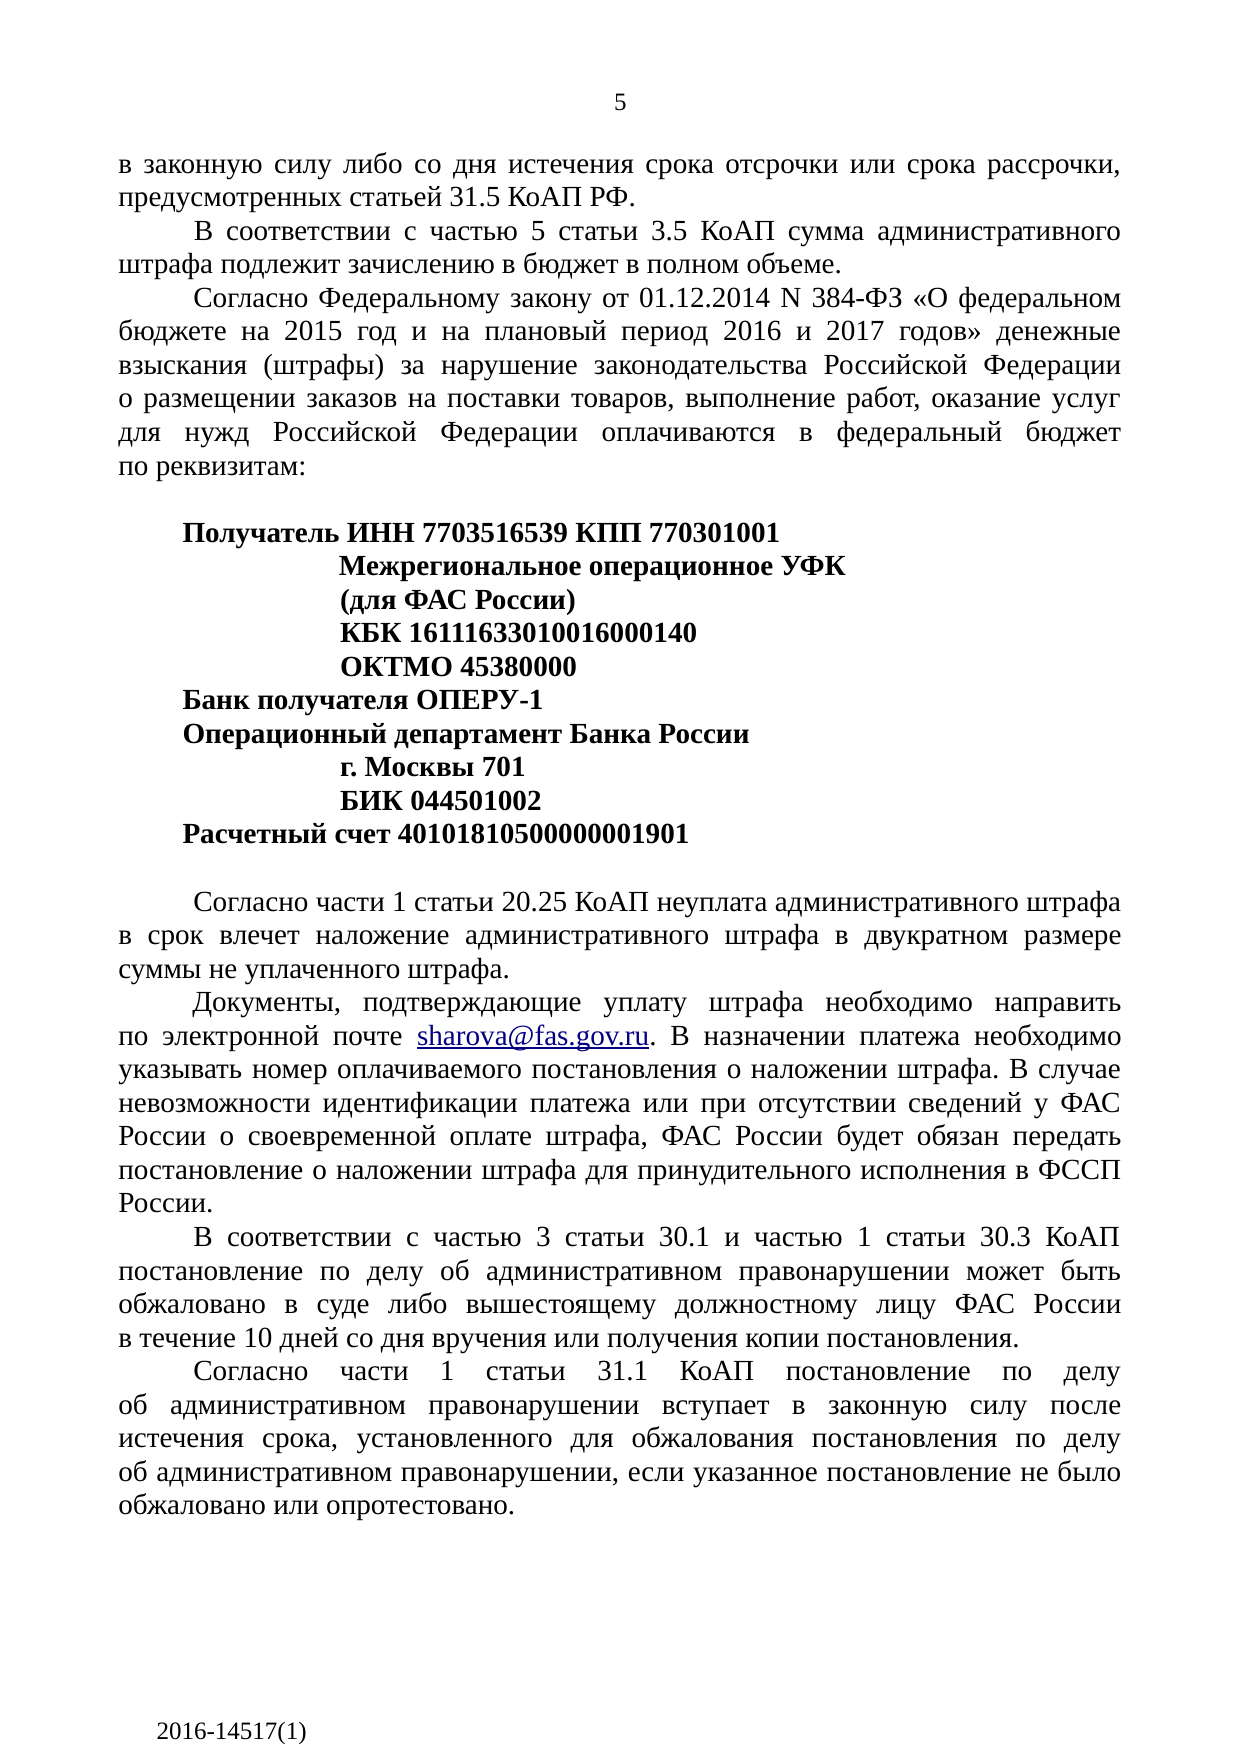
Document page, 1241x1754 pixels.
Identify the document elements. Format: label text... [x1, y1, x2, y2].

text Согласно части 1 статьи 31.1 КоАП постановление по делу об административном правонарушении вступает в законную силу после истечения срока, установленного для обжалования постановления по делу об административном правонарушении, если указанное постановление не было обжаловано или опротестовано. [118, 1353, 1122, 1521]
text Расчетный счет 40101810500000001901 [118, 817, 1122, 850]
text Согласно части 1 статьи 20.25 КоАП неуплата административного штрафа в срок влечет наложение административного штрафа в двукратном размере суммы не уплаченного штрафа. [118, 884, 1122, 984]
text БИК 044501002 [118, 783, 1122, 817]
text Документы, подтверждающие уплату штрафа необходимо направить по электронной почте sharova@fas.gov.ru. В назначении платежа необходимо указывать номер оплачиваемого постановления о наложении штрафа. В случае невозможности идентификации платежа или при отсутствии сведений у ФАС России о своевременной оплате штрафа, ФАС России будет обязан передать постановление о наложении штрафа для принудительного исполнения в ФССП России. [118, 984, 1122, 1219]
text Получатель ИНН 7703516539 КПП 770301001 [118, 515, 1122, 548]
text (для ФАС России) [118, 582, 1122, 615]
text В соответствии с частью 5 статьи 3.5 КоАП сумма административного штрафа подлежит зачислению в бюджет в полном объеме. [118, 213, 1122, 280]
text в законную силу либо со дня истечения срока отсрочки или срока рассрочки, предусмотренных статьей 31.5 КоАП РФ. [118, 146, 1122, 213]
text ОКТМО 45380000 [118, 649, 1122, 682]
text г. Москвы 701 [118, 749, 1122, 783]
text Банк получателя ОПЕРУ-1 [118, 682, 1122, 716]
text Согласно Федеральному закону от 01.12.2014 N 384-ФЗ «О федеральном бюджете на 2015 год и на плановый период 2016 и 2017 годов» денежные взыскания (штрафы) за нарушение законодательства Российской Федерации о размещении заказов на поставки товаров, выполнение работ, оказание услуг для нужд Российской Федерации оплачиваются в федеральный бюджет по реквизитам: [118, 280, 1122, 481]
text Межрегиональное операционное УФК [118, 548, 1122, 582]
text Операционный департамент Банка России [118, 716, 1122, 749]
text В соответствии с частью 3 статьи 30.1 и частью 1 статьи 30.3 КоАП постановление по делу об административном правонарушении может быть обжаловано в суде либо вышестоящему должностному лицу ФАС России в течение 10 дней со дня вручения или получения копии постановления. [118, 1219, 1122, 1353]
text КБК 16111633010016000140 [118, 615, 1122, 649]
